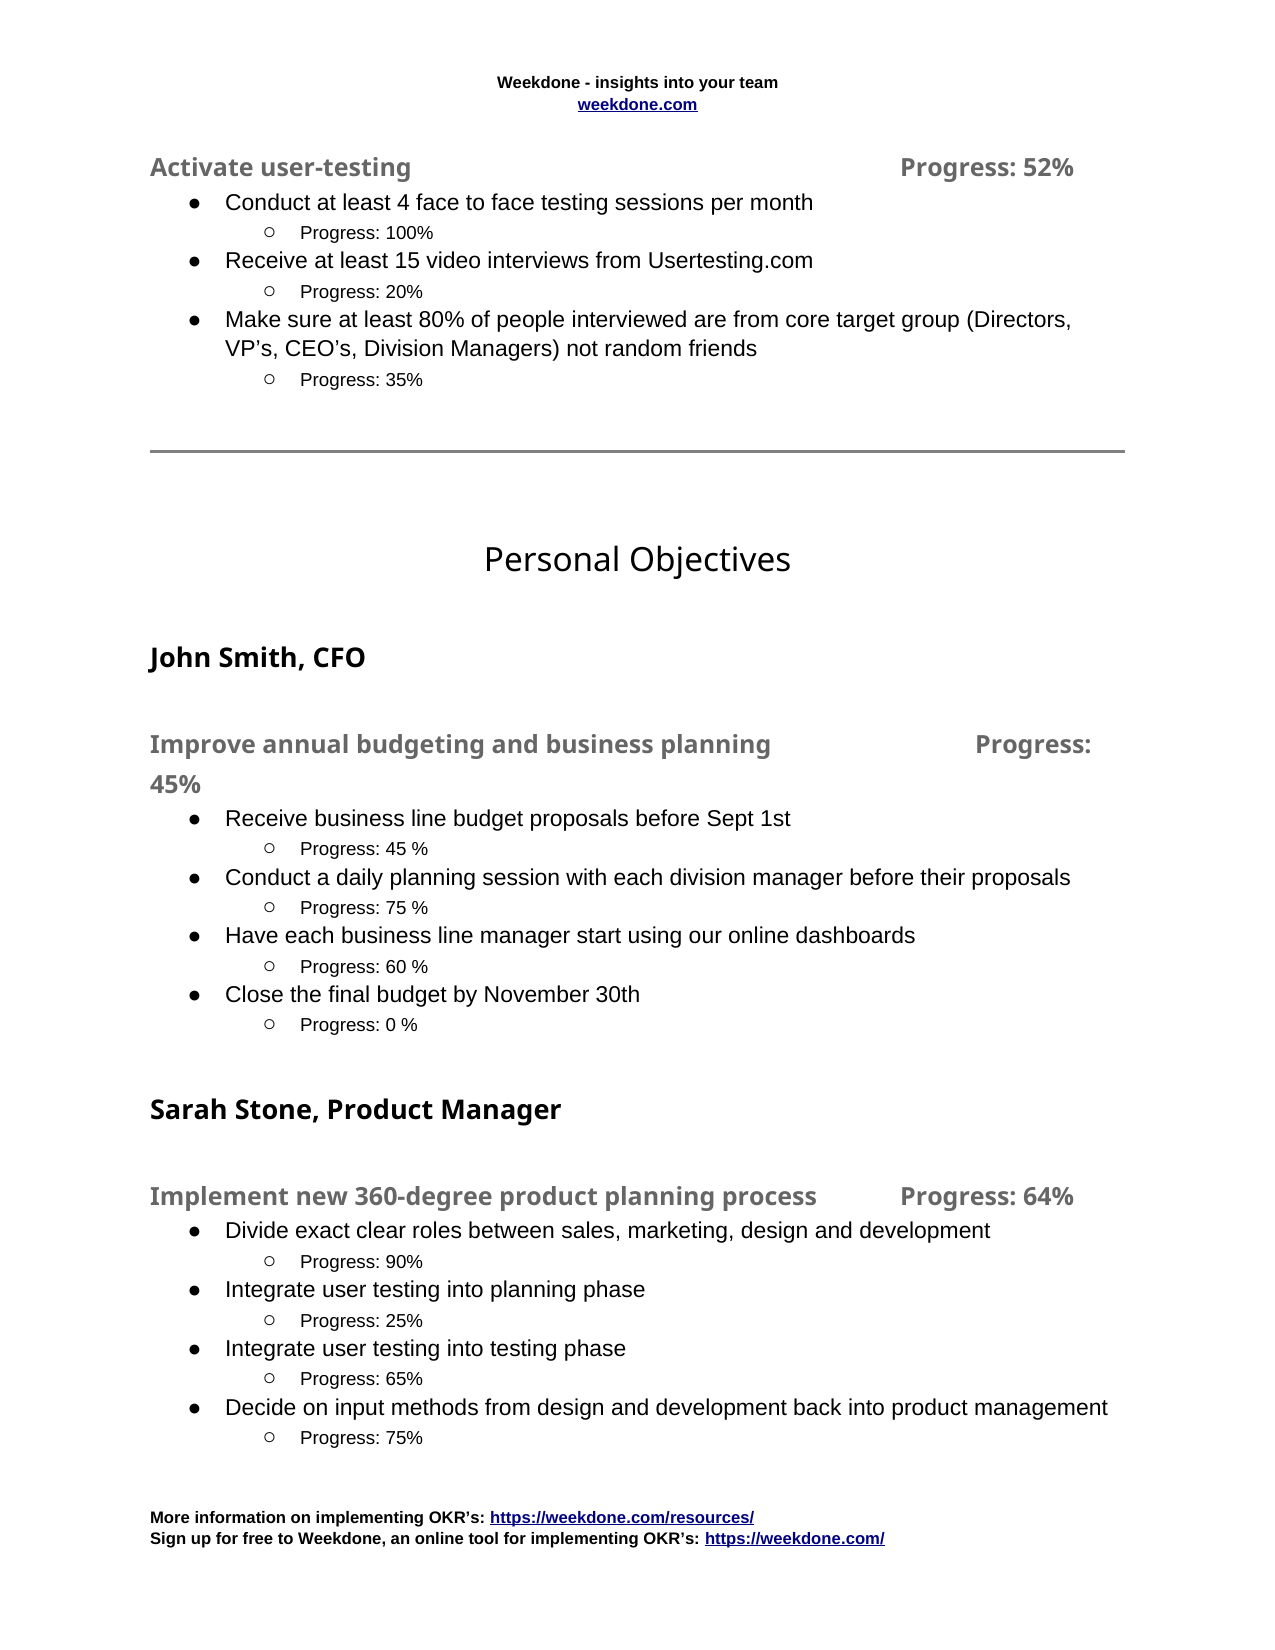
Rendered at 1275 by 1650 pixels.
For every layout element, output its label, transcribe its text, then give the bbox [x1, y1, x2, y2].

list Progress: 20% [262, 277, 1125, 303]
list Integrate user testing into planning phase [187, 1277, 1125, 1303]
list Progress: 60 % [262, 952, 1125, 978]
list Progress: 65% [262, 1365, 1125, 1391]
list Progress: 45 % [262, 835, 1125, 860]
list Receive at least 15 video interviews from Usertesting.com [187, 248, 1125, 273]
list Make sure at least 80% of people interviewed are from core target group (Directors, VP’s, CEO’s, Division Managers) not random friends [187, 307, 1125, 362]
list Integrate user testing into testing phase [187, 1336, 1125, 1361]
list Receive business line budget proposals before Sept 1st [187, 805, 1125, 831]
list Decide on input methods from design and development back into product management [187, 1394, 1125, 1420]
subtitle Activate user-testing Progress: 52% [150, 150, 1125, 184]
list Close the final budget by November 30th [187, 982, 1125, 1007]
list Divide exact clear roles between sales, marketing, design and development [187, 1218, 1125, 1244]
list Progress: 35% [262, 365, 1125, 391]
subtitle John Smith, CFO [150, 639, 1125, 676]
list Conduct a daily planning session with each division manager before their proposals [187, 864, 1125, 890]
list Progress: 25% [262, 1306, 1125, 1332]
list Have each business line manager start using our online dashboards [187, 923, 1125, 948]
subtitle Personal Objectives [150, 536, 1125, 582]
list Conduct at least 4 face to face testing sessions per month [187, 189, 1125, 215]
list Progress: 100% [262, 218, 1125, 244]
subtitle Sarah Stone, Product Manager [150, 1091, 1125, 1127]
subtitle Improve annual budgeting and business planning Progress: 45% [150, 727, 1125, 800]
list Progress: 90% [262, 1248, 1125, 1273]
list Progress: 75% [262, 1424, 1125, 1449]
list Progress: 75 % [262, 893, 1125, 919]
list Progress: 0 % [262, 1011, 1125, 1037]
subtitle Implement new 360-degree product planning process Progress: 64% [150, 1179, 1125, 1213]
